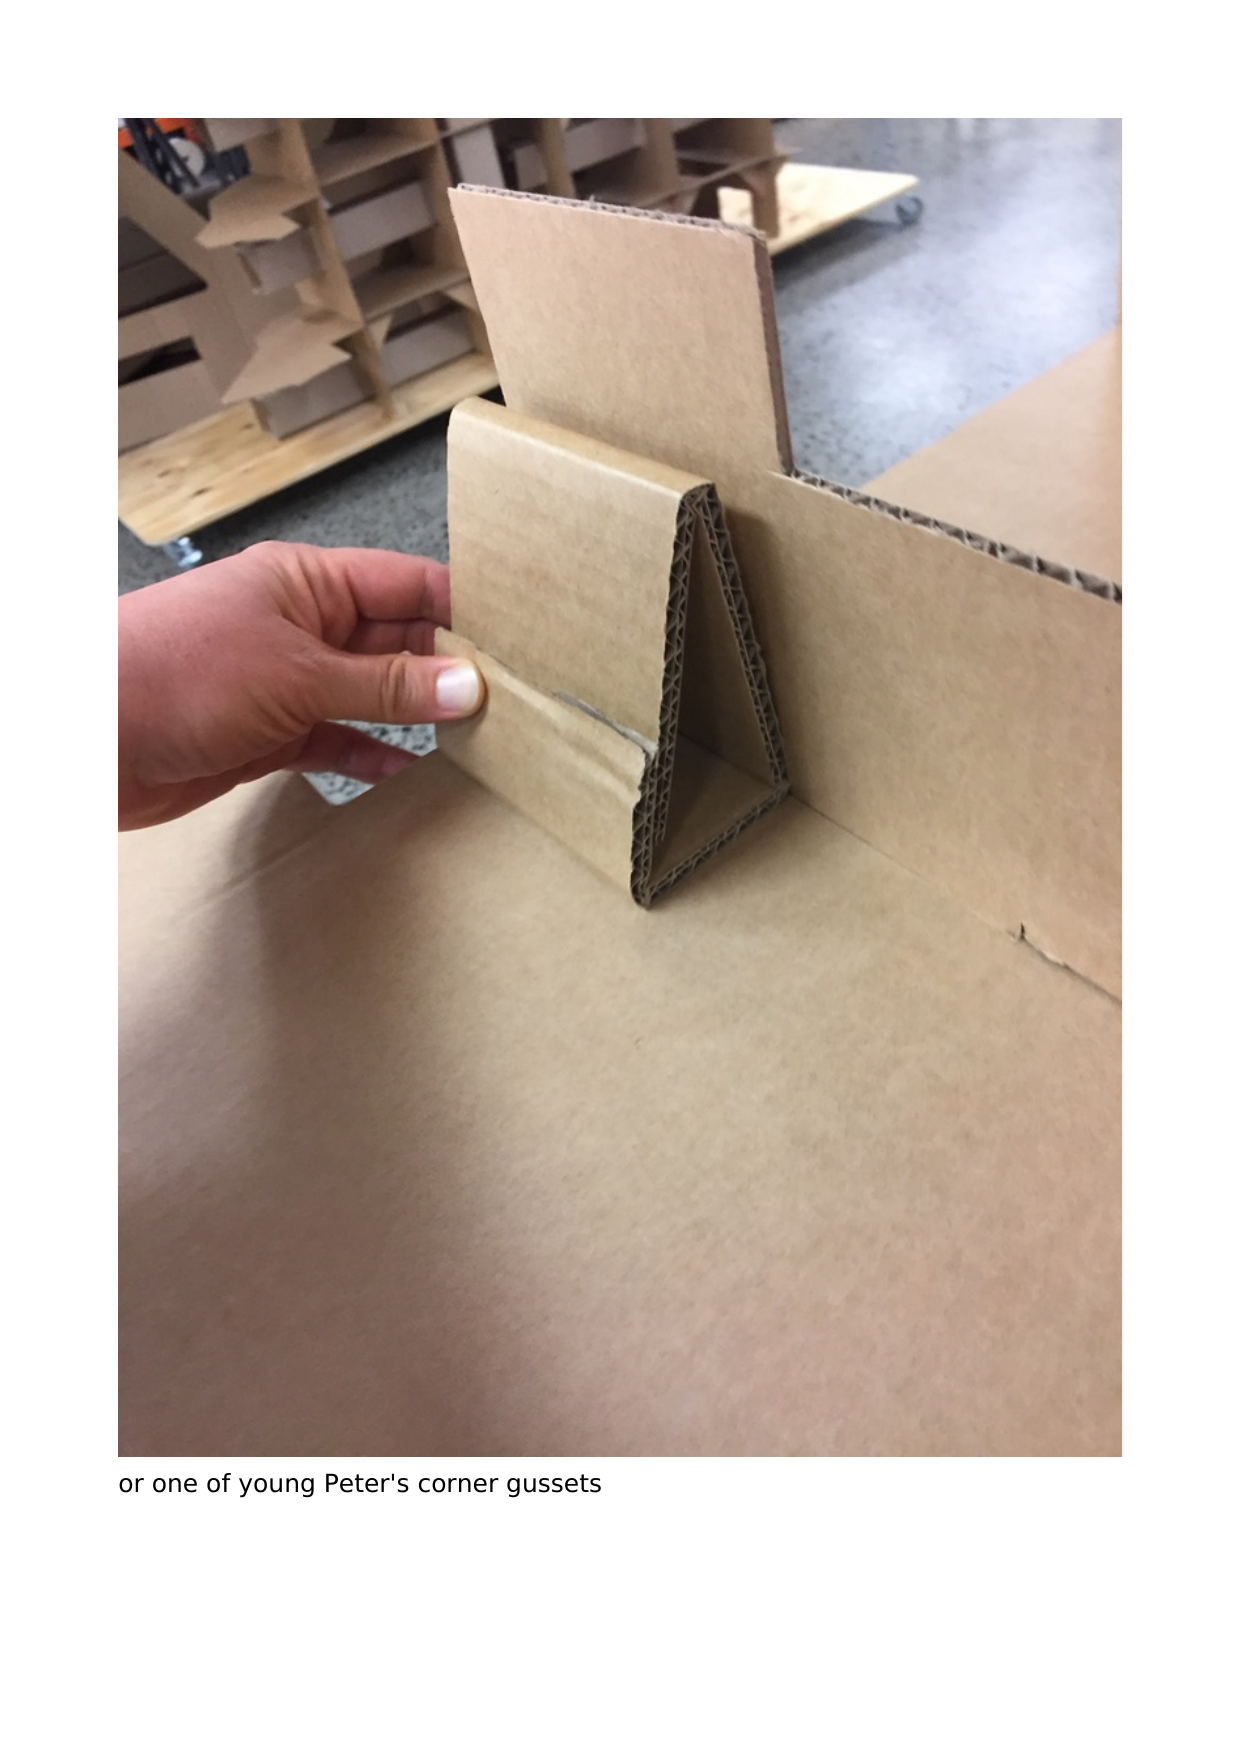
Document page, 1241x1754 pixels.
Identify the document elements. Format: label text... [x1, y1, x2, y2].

text or one of young Peter's corner gussets [118, 1469, 1122, 1498]
picture [118, 118, 1123, 1457]
